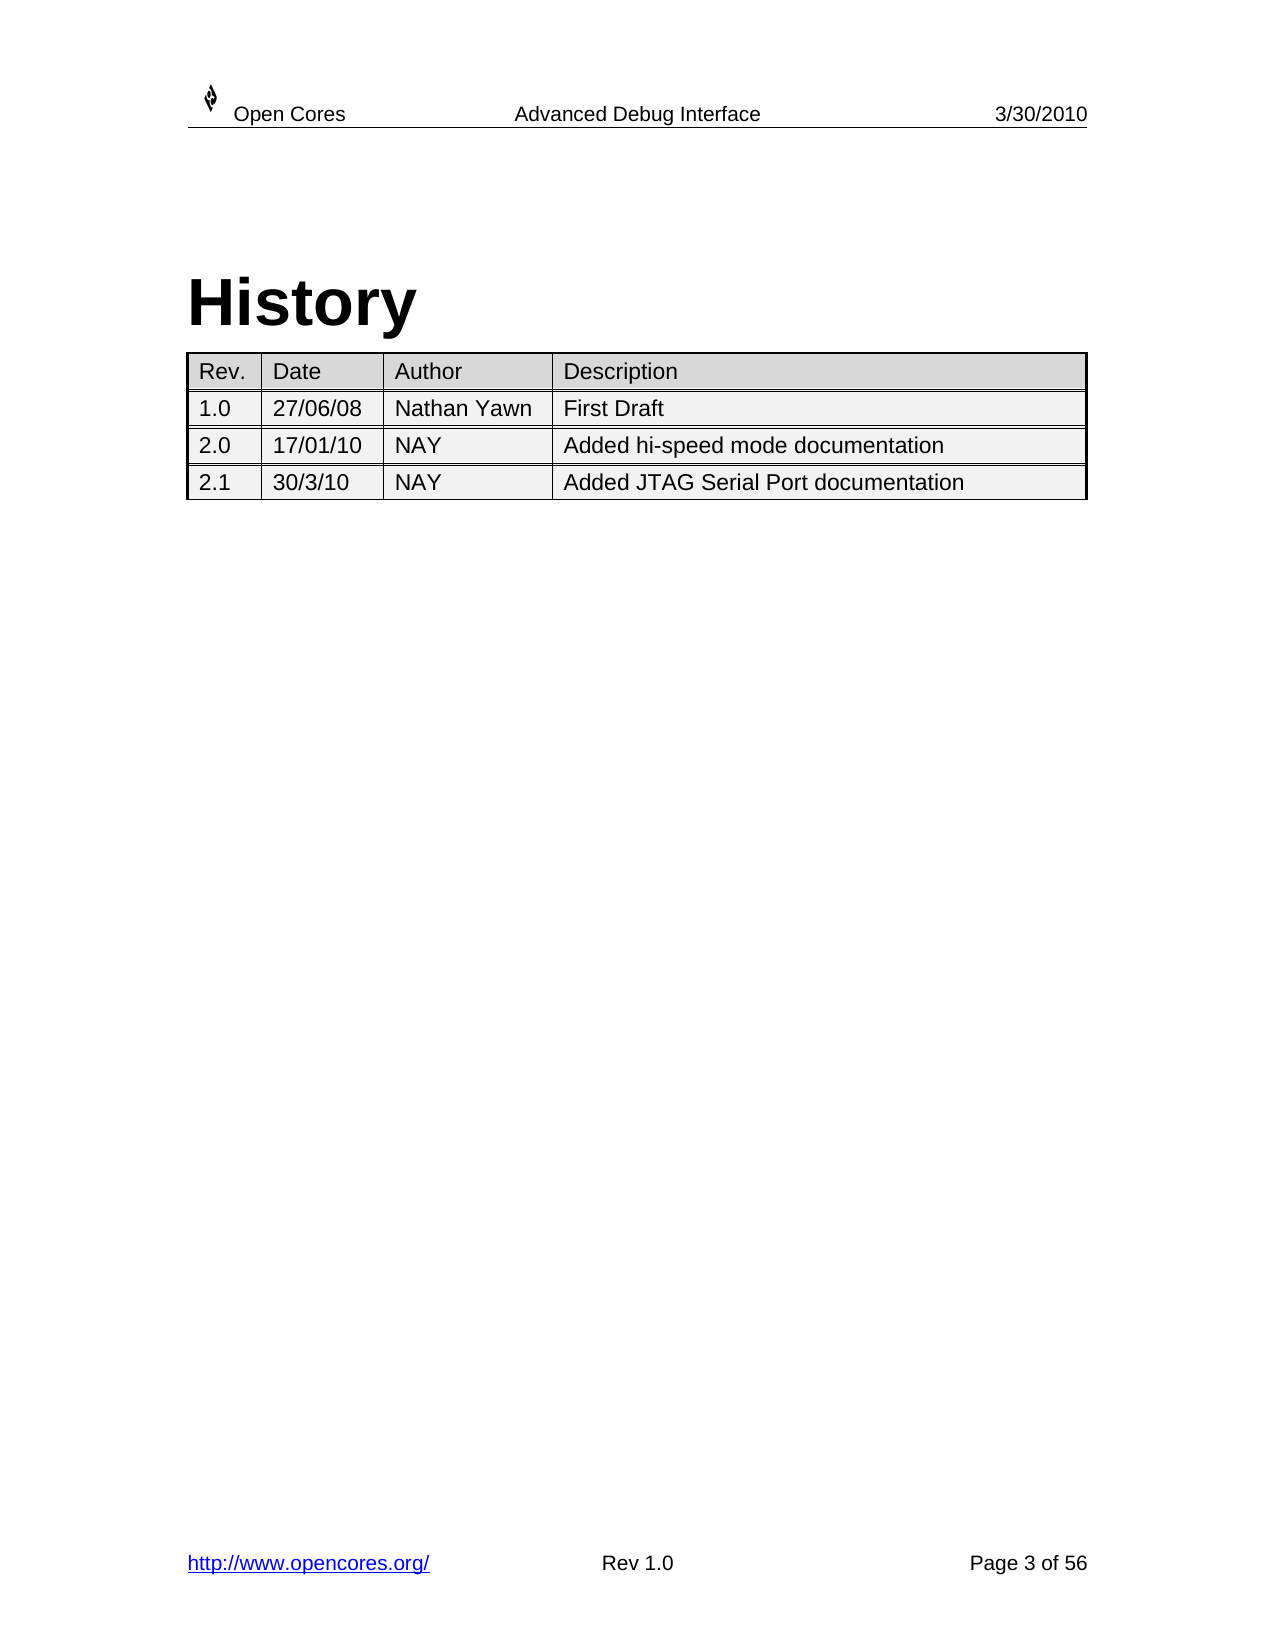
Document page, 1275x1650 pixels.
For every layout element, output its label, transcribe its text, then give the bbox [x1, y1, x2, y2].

table_cell NAY [384, 429, 552, 462]
table_cell Added hi-speed mode documentation [553, 429, 1085, 462]
table_header Description [553, 354, 1085, 388]
table_cell 1.0 [189, 392, 261, 425]
table_header Author [384, 354, 552, 388]
table_cell 17/01/10 [262, 429, 383, 462]
table_cell 27/06/08 [262, 392, 383, 425]
table_cell NAY [384, 466, 552, 499]
table_cell Added JTAG Serial Port documentation [553, 466, 1085, 499]
table_cell First Draft [553, 392, 1085, 425]
table_header Rev. [189, 354, 261, 388]
table_cell 2.0 [189, 429, 261, 462]
table_cell 30/3/10 [262, 466, 383, 499]
table_header Date [262, 354, 383, 388]
table_cell Nathan Yawn [384, 392, 552, 425]
table_cell 2.1 [189, 466, 261, 499]
text History [187, 262, 1087, 339]
